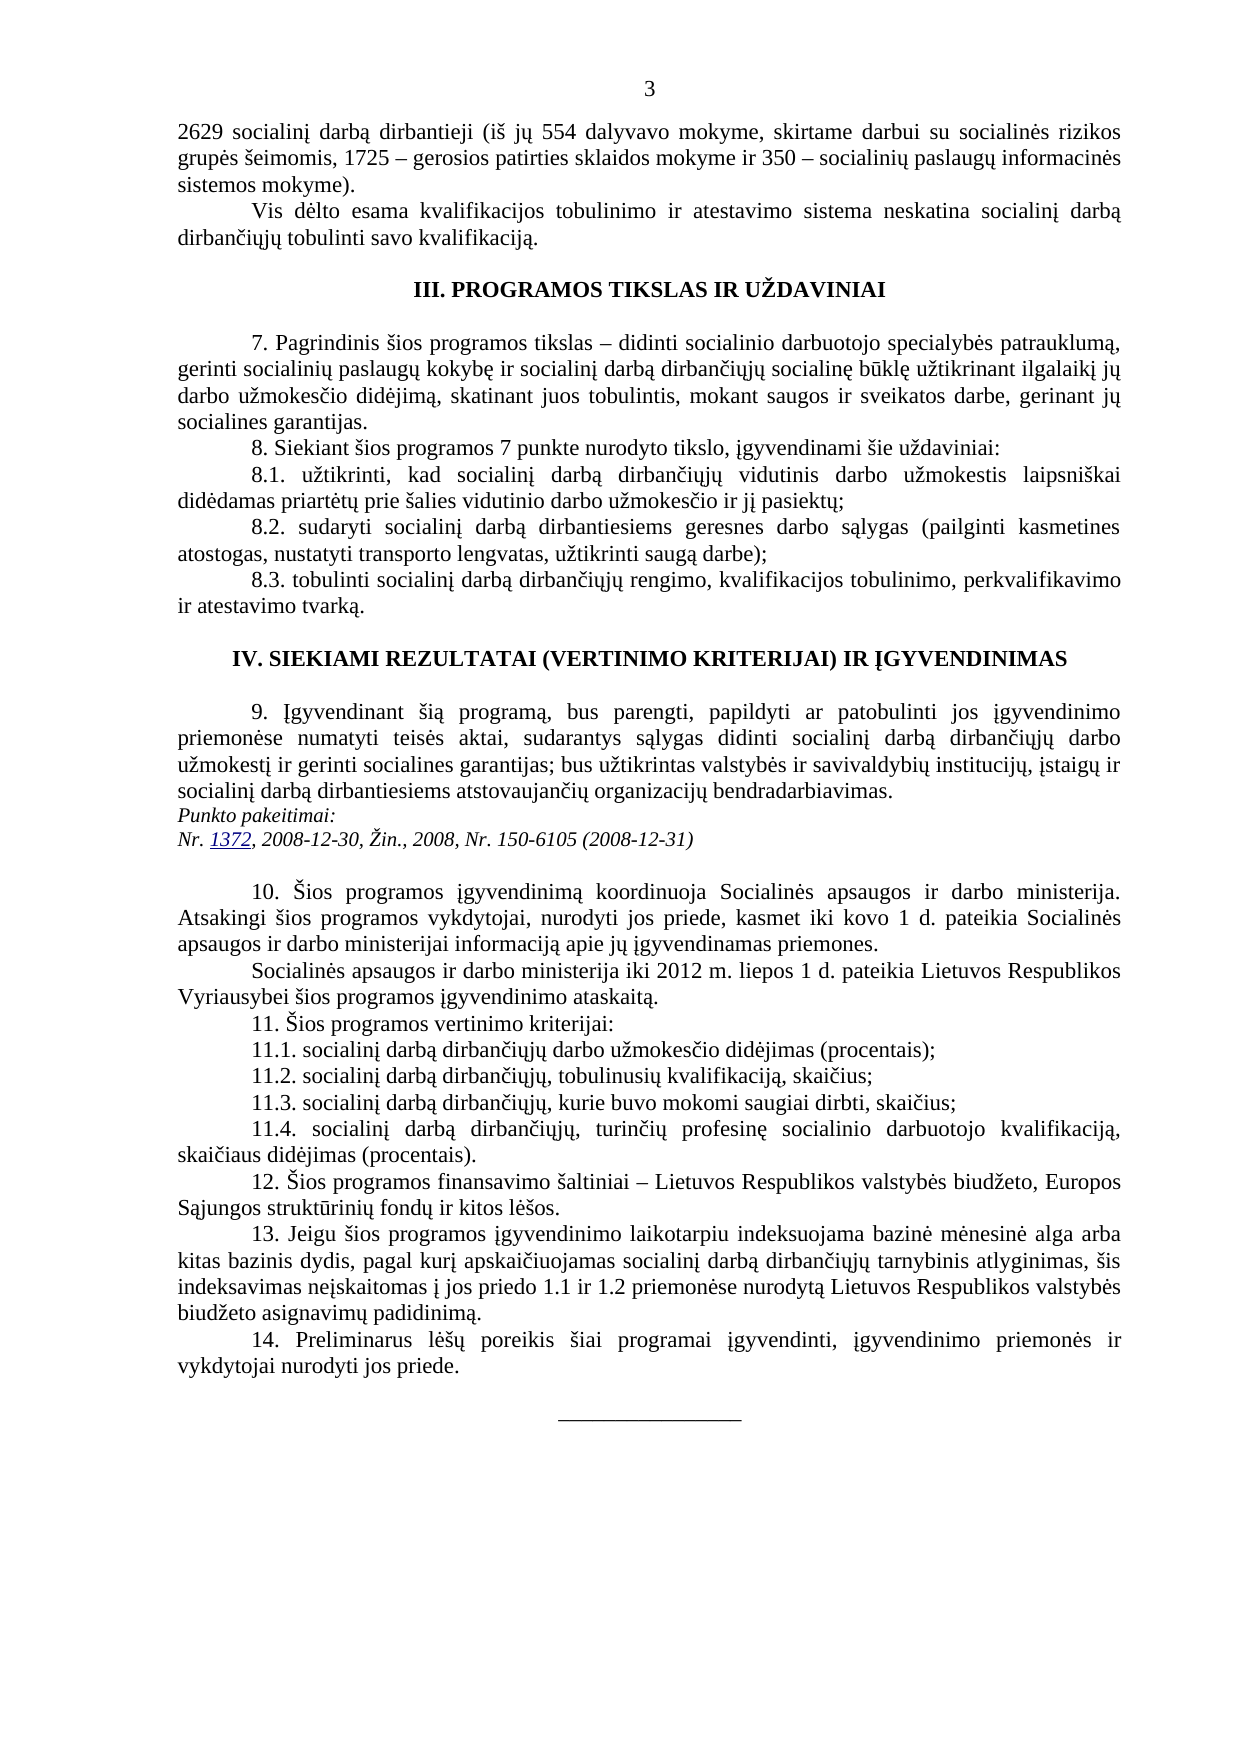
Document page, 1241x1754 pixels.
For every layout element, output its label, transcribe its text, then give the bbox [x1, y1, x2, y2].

text Punkto pakeitimai: [177, 803, 1122, 827]
text –––––––––––––––– [177, 1405, 1122, 1431]
text 11.1. socialinį darbą dirbančiųjų darbo užmokesčio didėjimas (procentais); [177, 1036, 1122, 1062]
text IV. SIEKIAMI REZULTATAI (VERTINIMO KRITERIJAI) IR ĮGYVENDINIMAS [177, 645, 1122, 672]
text 11. Šios programos vertinimo kriterijai: [177, 1009, 1122, 1036]
text 11.3. socialinį darbą dirbančiųjų, kurie buvo mokomi saugiai dirbti, skaičius; [177, 1089, 1122, 1115]
text Socialinės apsaugos ir darbo ministerija iki 2012 m. liepos 1 d. pateikia Lietuvos Respublikos Vyriausybei šios programos įgyvendinimo ataskaitą. [177, 957, 1122, 1009]
text 11.4. socialinį darbą dirbančiųjų, turinčių profesinę socialinio darbuotojo kvalifikaciją, skaičiaus didėjimas (procentais). [177, 1115, 1122, 1168]
text Nr. 1372, 2008-12-30, Žin., 2008, Nr. 150-6105 (2008-12-31) [177, 827, 1122, 851]
text 9. Įgyvendinant šią programą, bus parengti, papildyti ar patobulinti jos įgyvendinimo priemonėse numatyti teisės aktai, sudarantys sąlygas didinti socialinį darbą dirbančiųjų darbo užmokestį ir gerinti socialines garantijas; bus užtikrintas valstybės ir savivaldybių institucijų, įstaigų ir socialinį darbą dirbantiesiems atstovaujančių organizacijų bendradarbiavimas. [177, 698, 1122, 803]
text Vis dėlto esama kvalifikacijos tobulinimo ir atestavimo sistema neskatina socialinį darbą dirbančiųjų tobulinti savo kvalifikaciją. [177, 197, 1122, 250]
text 8. Siekiant šios programos 7 punkte nurodyto tikslo, įgyvendinami šie uždaviniai: [177, 434, 1122, 461]
text 11.2. socialinį darbą dirbančiųjų, tobulinusių kvalifikaciją, skaičius; [177, 1062, 1122, 1089]
text 8.3. tobulinti socialinį darbą dirbančiųjų rengimo, kvalifikacijos tobulinimo, perkvalifikavimo ir atestavimo tvarką. [177, 566, 1122, 619]
text 14. Preliminarus lėšų poreikis šiai programai įgyvendinti, įgyvendinimo priemonės ir vykdytojai nurodyti jos priede. [177, 1326, 1122, 1378]
text 7. Pagrindinis šios programos tikslas – didinti socialinio darbuotojo specialybės patrauklumą, gerinti socialinių paslaugų kokybę ir socialinį darbą dirbančiųjų socialinę būklę užtikrinant ilgalaikį jų darbo užmokesčio didėjimą, skatinant juos tobulintis, mokant saugos ir sveikatos darbe, gerinant jų socialines garantijas. [177, 329, 1122, 434]
text 12. Šios programos finansavimo šaltiniai – Lietuvos Respublikos valstybės biudžeto, Europos Sąjungos struktūrinių fondų ir kitos lėšos. [177, 1168, 1122, 1220]
text 8.1. užtikrinti, kad socialinį darbą dirbančiųjų vidutinis darbo užmokestis laipsniškai didėdamas priartėtų prie šalies vidutinio darbo užmokesčio ir jį pasiektų; [177, 461, 1122, 513]
text 2629 socialinį darbą dirbantieji (iš jų 554 dalyvavo mokyme, skirtame darbui su socialinės rizikos grupės šeimomis, 1725 – gerosios patirties sklaidos mokyme ir 350 – socialinių paslaugų informacinės sistemos mokyme). [177, 118, 1122, 197]
text III. PROGRAMOS TIKSLAS IR UŽDAVINIAI [177, 276, 1122, 303]
text 13. Jeigu šios programos įgyvendinimo laikotarpiu indeksuojama bazinė mėnesinė alga arba kitas bazinis dydis, pagal kurį apskaičiuojamas socialinį darbą dirbančiųjų tarnybinis atlyginimas, šis indeksavimas neįskaitomas į jos priedo 1.1 ir 1.2 priemonėse nurodytą Lietuvos Respublikos valstybės biudžeto asignavimų padidinimą. [177, 1220, 1122, 1326]
text 8.2. sudaryti socialinį darbą dirbantiesiems geresnes darbo sąlygas (pailginti kasmetines atostogas, nustatyti transporto lengvatas, užtikrinti saugą darbe); [177, 513, 1122, 566]
text 10. Šios programos įgyvendinimą koordinuoja Socialinės apsaugos ir darbo ministerija. Atsakingi šios programos vykdytojai, nurodyti jos priede, kasmet iki kovo 1 d. pateikia Socialinės apsaugos ir darbo ministerijai informaciją apie jų įgyvendinamas priemones. [177, 878, 1122, 957]
